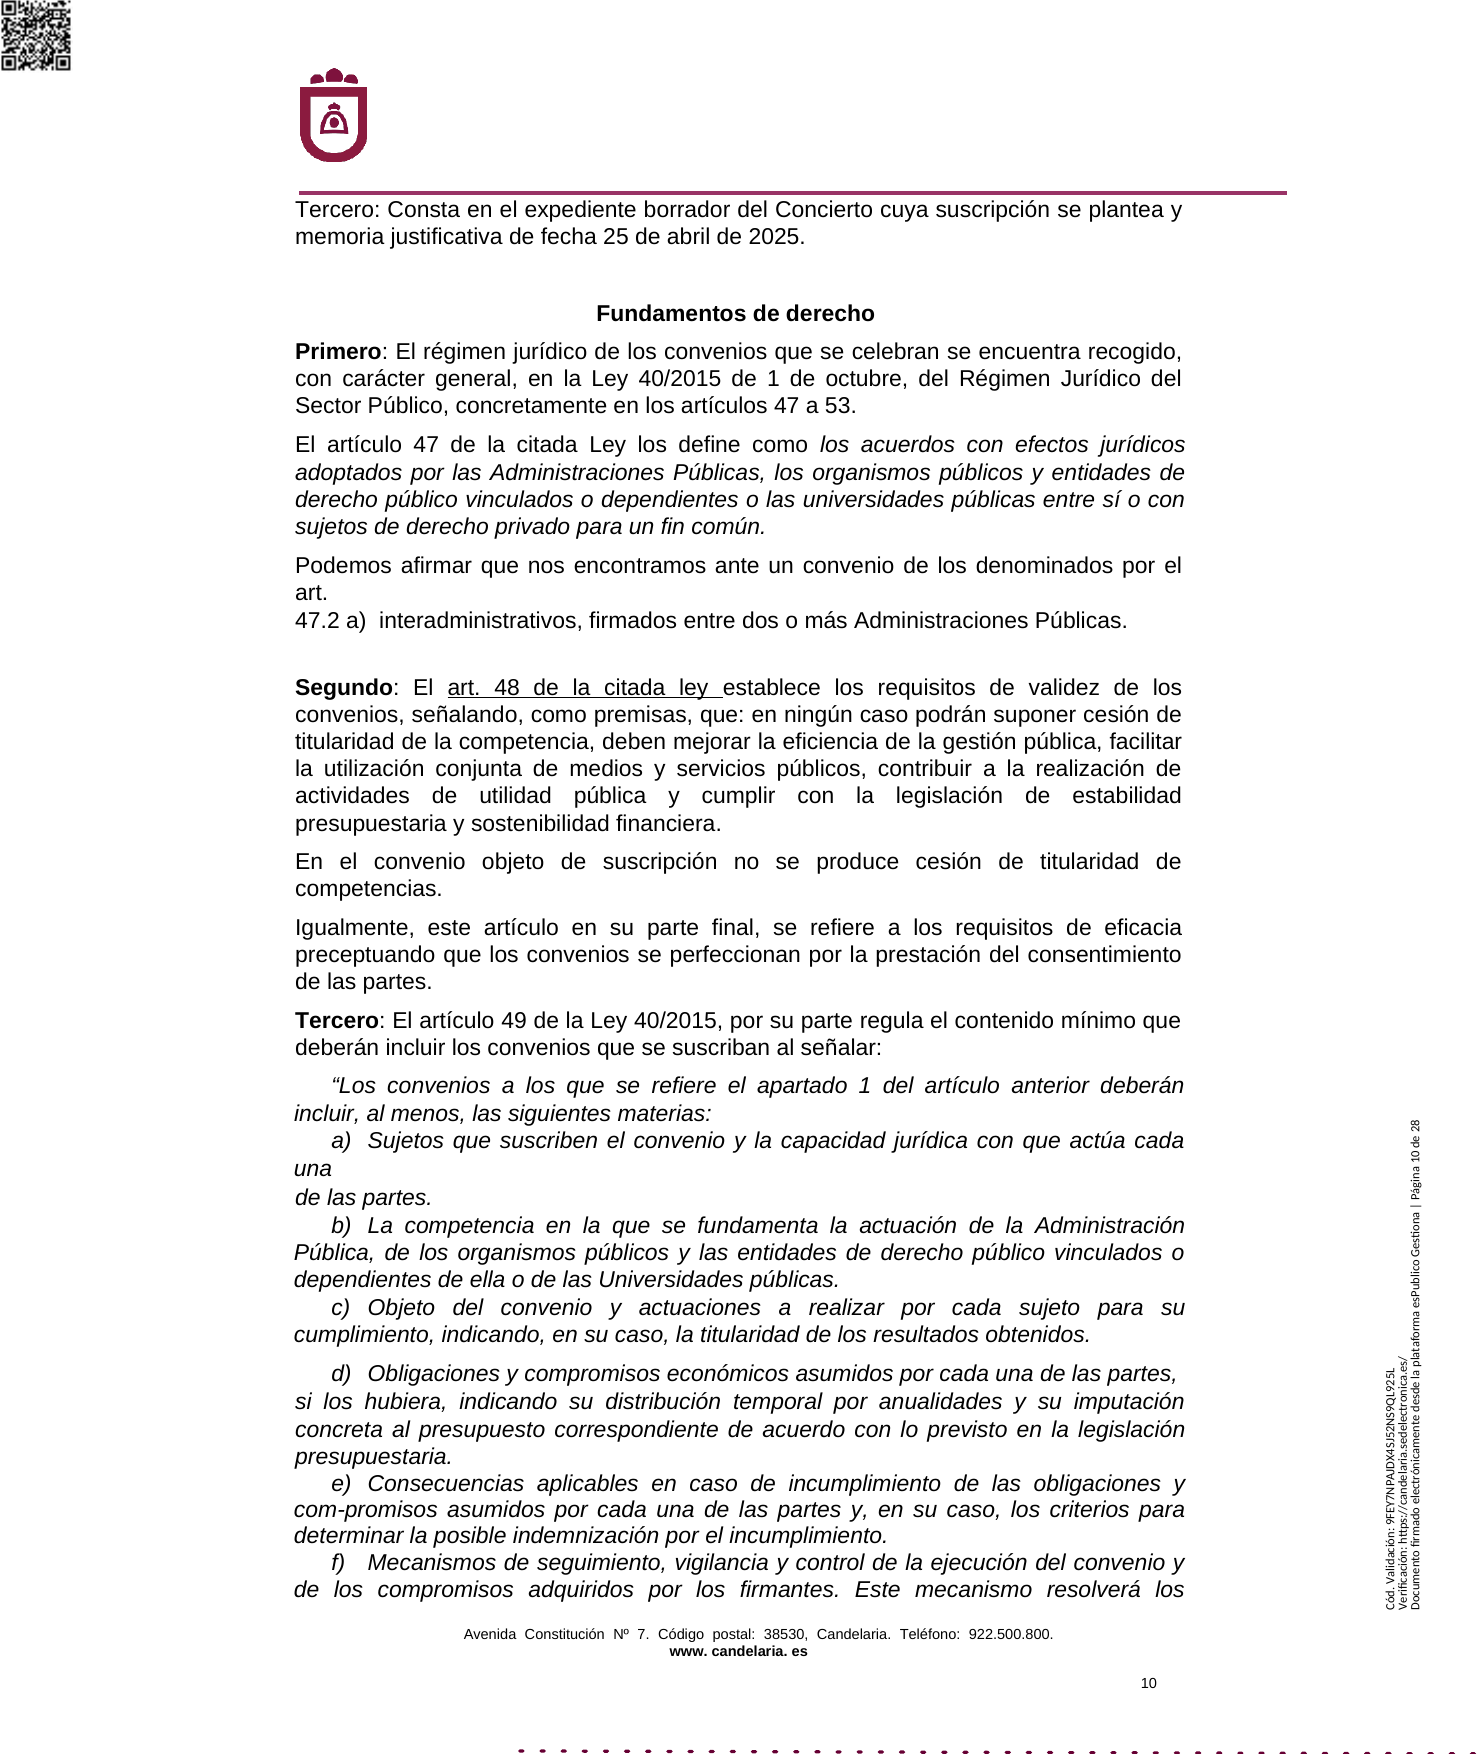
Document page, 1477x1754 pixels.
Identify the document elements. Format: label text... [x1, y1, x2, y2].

text Segundo: El art. 48 de la citada ley establece los requisitos de validez de los convenios, señalando, como premisas, que: en ningún caso podrán suponer cesión de titularidad de la competencia, deben mejorar la eficiencia de la gestión pública, facilitar la utilización conjunta de medios y servicios públicos, contribuir a la realización de actividades de utilidad pública y cumplir con la legislación de estabilidad presupuestaria y sostenibilidad financiera. [295, 674, 1183, 836]
text “Los convenios a los que se refiere el apartado 1 del artículo anterior deberán incluir, al menos, las siguientes materias: [294, 1072, 1188, 1126]
text Tercero: Consta en el expediente borrador del Concierto cuya suscripción se plantea y memoria justificativa de fecha 25 de abril de 2025. [295, 104, 1183, 249]
text Podemos afirmar que nos encontramos ante un convenio de los denominados por el art. [295, 552, 1183, 606]
list Objeto del convenio y actuaciones a realizar por cada sujeto para su cumplimiento, indicando, en su caso, la titularidad de los resultados obtenidos. [294, 1294, 1188, 1348]
list Consecuencias aplicables en caso de incumplimiento de las obligaciones y com-promisos asumidos por cada una de las partes y, en su caso, los criterios para determinar la posible indemnización por el incumplimiento. [294, 1470, 1188, 1549]
text Primero: El régimen jurídico de los convenios que se celebran se encuentra recogido, con carácter general, en la Ley 40/2015 de 1 de octubre, del Régimen Jurídico del Sector Público, concretamente en los artículos 47 a 53. [295, 338, 1183, 419]
text Tercero: El artículo 49 de la Ley 40/2015, por su parte regula el contenido mínimo que deberán incluir los convenios que se suscriban al señalar: [295, 1007, 1183, 1060]
list La competencia en la que se fundamenta la actuación de la Administración Pública, de los organismos públicos y las entidades de derecho público vinculados o dependientes de ella o de las Universidades públicas. [294, 1212, 1188, 1293]
text Igualmente, este artículo en su parte final, se refiere a los requisitos de eficacia preceptuando que los convenios se perfeccionan por la prestación del consentimiento de las partes. [295, 914, 1183, 994]
text En el convenio objeto de suscripción no se produce cesión de titularidad de competencias. [295, 848, 1183, 902]
text El artículo 47 de la citada Ley los define como los acuerdos con efectos jurídicos adoptados por las Administraciones Públicas, los organismos públicos y entidades de derecho público vinculados o dependientes o las universidades públicas entre sí o con sujetos de derecho privado para un fin común. [295, 431, 1188, 539]
list Mecanismos de seguimiento, vigilancia y control de la ejecución del convenio y de los compromisos adquiridos por los firmantes. Este mecanismo resolverá los [294, 1549, 1188, 1602]
text de las partes. [295, 1183, 1188, 1210]
list Sujetos que suscriben el convenio y la capacidad jurídica con que actúa cada una [294, 1127, 1188, 1182]
text 47.2 a) interadministrativos, firmados entre dos o más Administraciones Públicas. [295, 607, 1183, 634]
subtitle Fundamentos de derecho [388, 299, 1089, 326]
text si los hubiera, indicando su distribución temporal por anualidades y su imputación concreta al presupuesto correspondiente de acuerdo con lo previsto en la legislación presupuestaria. [295, 1388, 1188, 1469]
list Obligaciones y compromisos económicos asumidos por cada una de las partes, [294, 1360, 1188, 1386]
